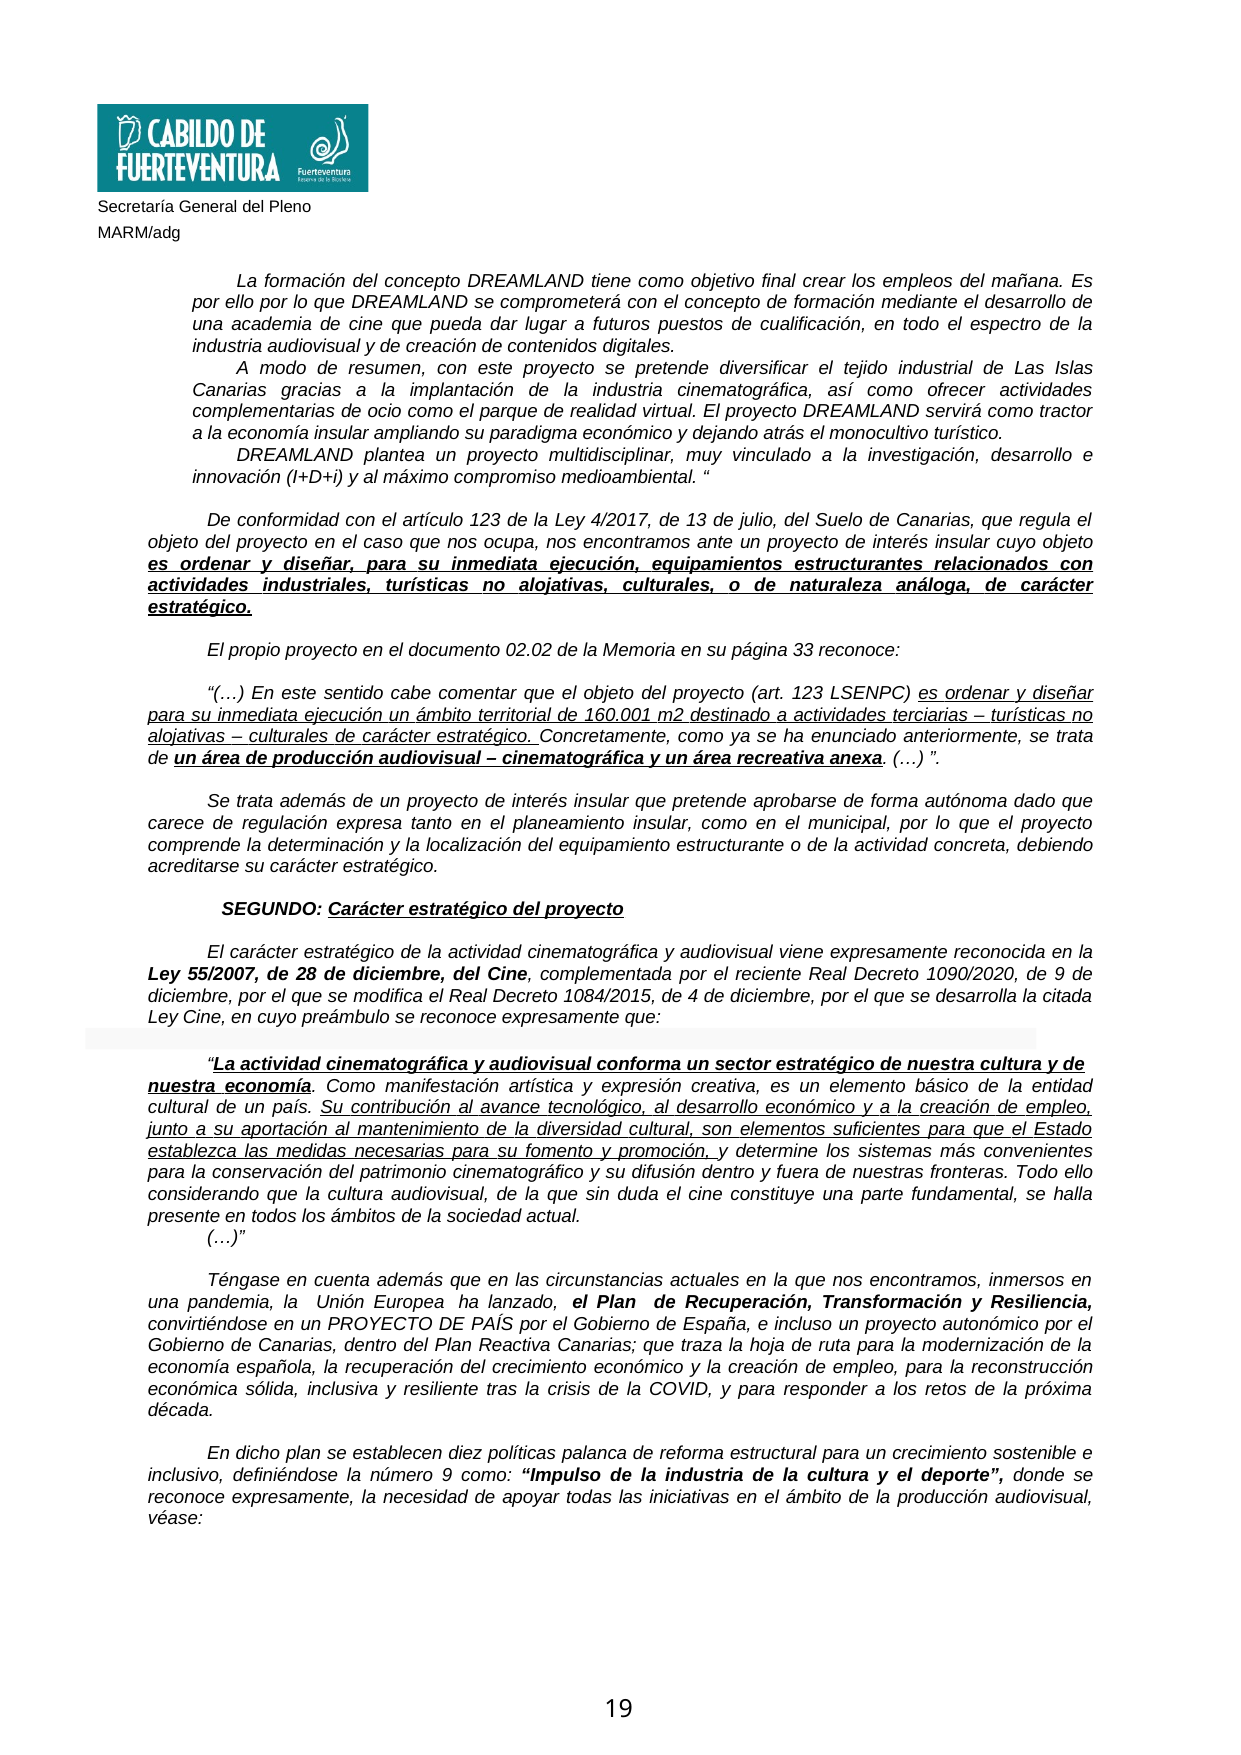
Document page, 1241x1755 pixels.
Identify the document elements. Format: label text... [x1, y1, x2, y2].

text La formación del concepto DREAMLAND tiene como objetivo final crear los empleos del mañana. Es por ello por lo que DREAMLAND se comprometerá con el concepto de formación mediante el desarrollo de una academia de cine que pueda dar lugar a futuros puestos de cualificación, en todo el espectro de la industria audiovisual y de creación de contenidos digitales. [192, 269, 1093, 356]
text “(…) En este sentido cabe comentar que el objeto del proyecto (art. 123 LSENPC) es ordenar y diseñar para su inmediata ejecución un ámbito territorial de 160.001 m2 destinado a actividades terciarias – turísticas no [148, 682, 1093, 722]
text estratégico. [148, 594, 1093, 617]
text El carácter estratégico de la actividad cinematográfica y audiovisual viene expresamente reconocida en la Ley 55/2007, de 28 de diciembre, del Cine, complementada por el reciente Real Decreto 1090/2020, de 9 de diciembre, por el que se modifica el Real Decreto 1084/2015, de 4 de diciembre, por el que se desarrolla la citada Ley Cine, en cuyo preámbulo se reconoce expresamente que: [148, 941, 1093, 1028]
text En dicho plan se establecen diez políticas palanca de reforma estructural para un crecimiento sostenible e inclusivo, definiéndose la número 9 como: “Impulso de la industria de la cultura y el deporte”, donde se reconoce expresamente, la necesidad de apoyar todas las iniciativas en el ámbito de la producción audiovisual, véase: [148, 1442, 1093, 1529]
text Se trata además de un proyecto de interés insular que pretende aprobarse de forma autónoma dado que carece de regulación expresa tanto en el planeamiento insular, como en el municipal, por lo que el proyecto comprende la determinación y la localización del equipamiento estructurante o de la actividad concreta, debiendo acreditarse su carácter estratégico. [148, 790, 1093, 877]
text nuestra economía. Como manifestación artística y expresión creativa, es un elemento básico de la entidad cultural de un país. Su contribución al avance tecnológico, al desarrollo económico y a la creación de empleo, junto a su aportación al mantenimiento de la diversidad cultural, son elementos suficientes para que el Estado establezca las medidas necesarias para su fomento y promoción, y determine los sistemas más convenientes para la conservación del patrimonio cinematográfico y su difusión dentro y fuera de nuestras fronteras. Todo ello considerando que la cultura audiovisual, de la que sin duda el cine constituye una parte fundamental, se halla presente en todos los ámbitos de la sociedad actual. [148, 1074, 1093, 1226]
text El propio proyecto en el documento 02.02 de la Memoria en su página 33 reconoce: [207, 639, 1107, 660]
text “La actividad cinematográfica y audiovisual conforma un sector estratégico de nuestra cultura y de [148, 1056, 1107, 1074]
text actividades industriales, turísticas no alojativas, culturales, o de naturaleza análoga, de carácter [148, 572, 1093, 593]
text Téngase en cuenta además que en las circunstancias actuales en la que nos encontramos, inmersos en una pandemia, la Unión Europea ha lanzado, el Plan de Recuperación, Transformación y Resiliencia, convirtiéndose en un PROYECTO DE PAÍS por el Gobierno de España, e incluso un proyecto autonómico por el Gobierno de Canarias, dentro del Plan Reactiva Canarias; que traza la hoja de ruta para la modernización de la economía española, la recuperación del crecimiento económico y la creación de empleo, para la reconstrucción económica sólida, inclusiva y resiliente tras la crisis de la COVID, y para responder a los retos de la próxima década. [148, 1269, 1093, 1421]
text A modo de resumen, con este proyecto se pretende diversificar el tejido industrial de Las Islas Canarias gracias a la implantación de la industria cinematográfica, así como ofrecer actividades complementarias de ocio como el parque de realidad virtual. El proyecto DREAMLAND servirá como tractor a la economía insular ampliando su paradigma económico y dejando atrás el monocultivo turístico. [192, 357, 1093, 443]
text SEGUNDO: Carácter estratégico del proyecto [221, 898, 1107, 920]
text De conformidad con el artículo 123 de la Ley 4/2017, de 13 de julio, del Suelo de Canarias, que regula el objeto del proyecto en el caso que nos ocupa, nos encontramos ante un proyecto de interés insular cuyo objeto es ordenar y diseñar, para su inmediata ejecución, equipamientos estructurantes relacionados con [148, 509, 1093, 571]
text (…)” [207, 1226, 1107, 1247]
text DREAMLAND plantea un proyecto multidisciplinar, muy vinculado a la investigación, desarrollo e innovación (I+D+i) y al máximo compromiso medioambiental. “ [192, 444, 1093, 487]
text alojativas – culturales de carácter estratégico. Concretamente, como ya se ha enunciado anteriormente, se trata de un área de producción audiovisual – cinematográfica y un área recreativa anexa. (…) ”. [148, 723, 1093, 768]
